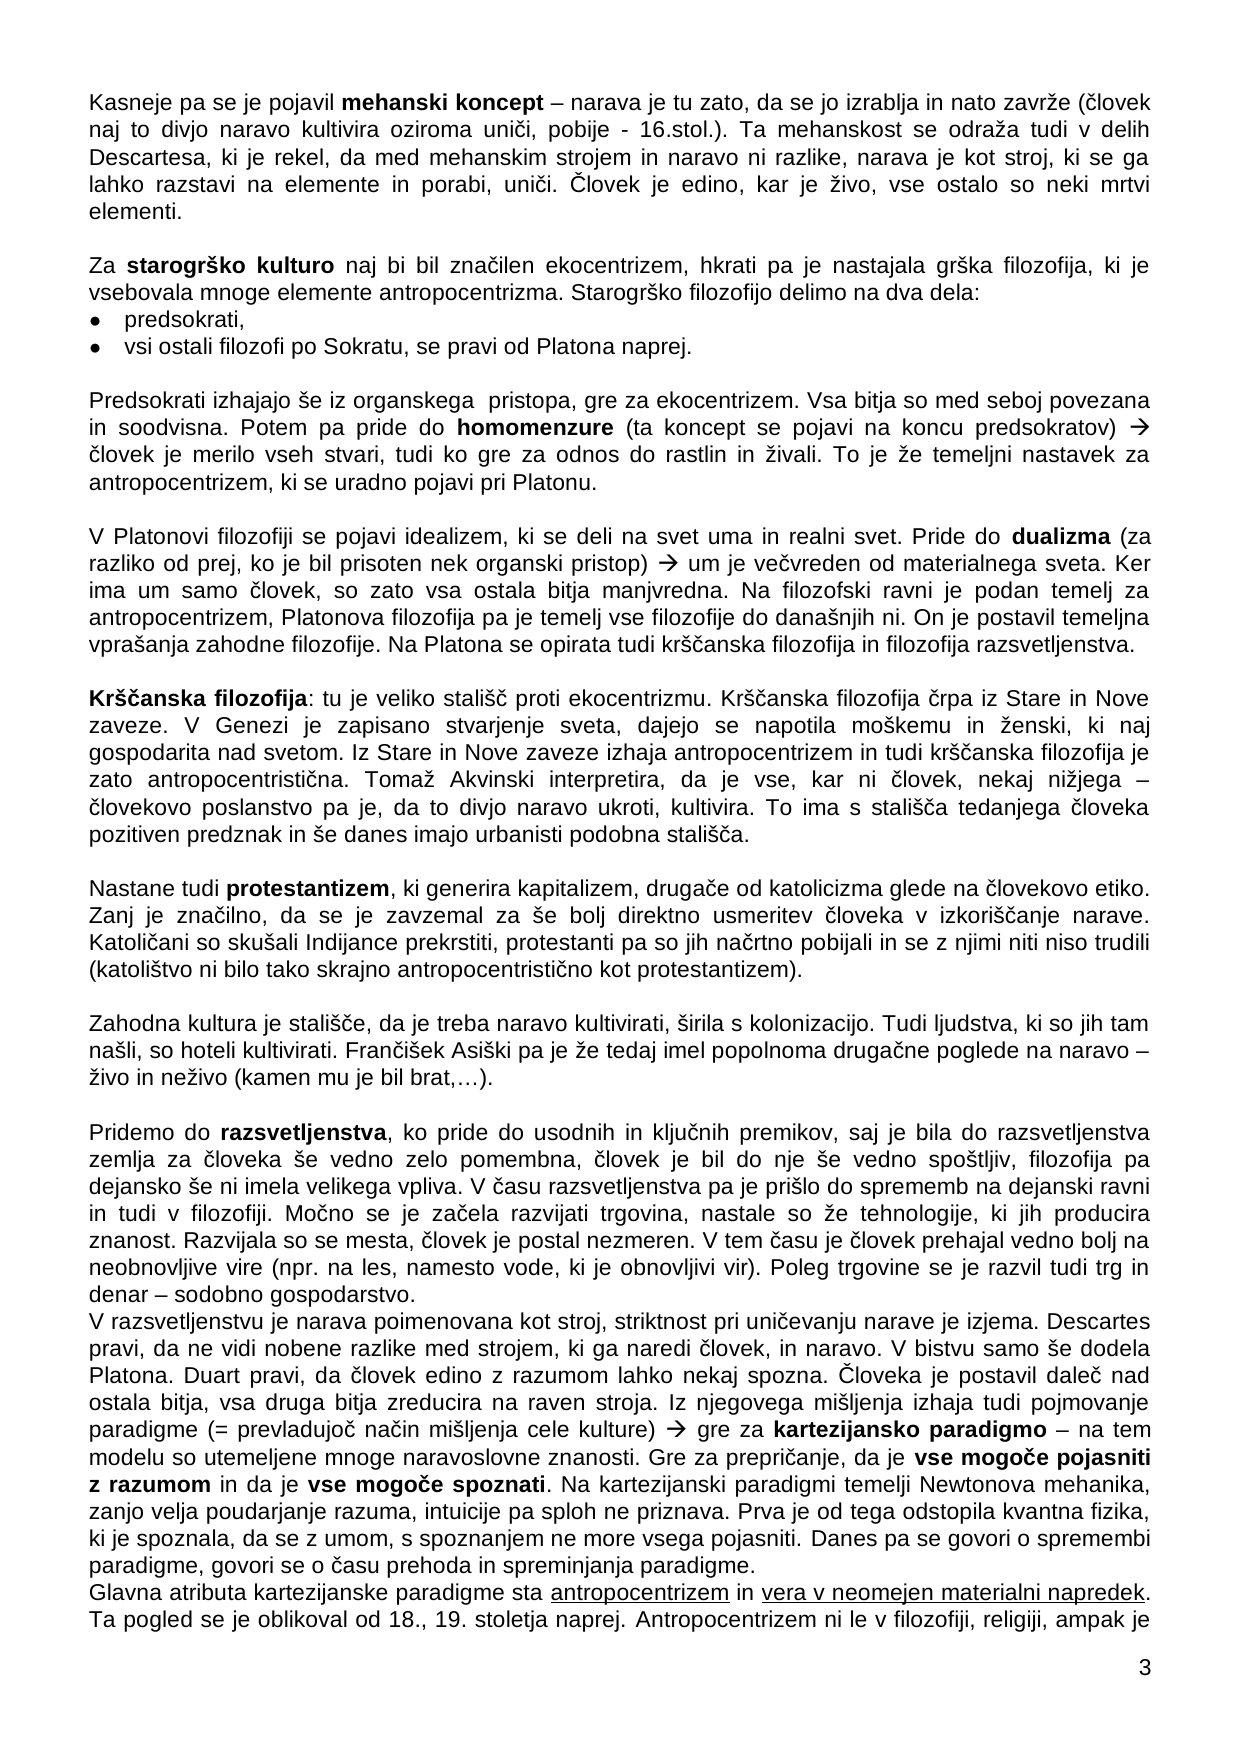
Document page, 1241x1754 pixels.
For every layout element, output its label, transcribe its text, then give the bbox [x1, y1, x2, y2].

text Za starogrško kulturo naj bi bil značilen ekocentrizem, hkrati pa je nastajala grška filozofija, ki je vsebovala mnoge elemente antropocentrizma. Starogrško filozofijo delimo na dva dela: [89, 251, 1152, 305]
text Nastane tudi protestantizem, ki generira kapitalizem, drugače od katolicizma glede na človekovo etiko. Zanj je značilno, da se je zavzemal za še bolj direktno usmeritev človeka v izkoriščanje narave. Katoličani so skušali Indijance prekrstiti, protestanti pa so jih načrtno pobijali in se z njimi niti niso trudili (katolištvo ni bilo tako skrajno antropocentristično kot protestantizem). [89, 874, 1152, 982]
text Glavna atributa kartezijanske paradigme sta antropocentrizem in vera v neomejen materialni napredek. Ta pogled se je oblikoval od 18., 19. stoletja naprej. Antropocentrizem ni le v filozofiji, religiji, ampak je [89, 1578, 1152, 1632]
text Pridemo do razsvetljenstva, ko pride do usodnih in ključnih premikov, saj je bila do razsvetljenstva zemlja za človeka še vedno zelo pomembna, človek je bil do nje še vedno spoštljiv, filozofija pa dejansko še ni imela velikega vpliva. V času razsvetljenstva pa je prišlo do sprememb na dejanski ravni in tudi v filozofiji. Močno se je začela razvijati trgovina, nastale so že tehnologije, ki jih producira znanost. Razvijala so se mesta, človek je postal nezmeren. V tem času je človek prehajal vedno bolj na neobnovljive vire (npr. na les, namesto vode, ki je obnovljivi vir). Poleg trgovine se je razvil tudi trg in denar – sodobno gospodarstvo. [89, 1118, 1152, 1307]
text Zahodna kultura je stališče, da je treba naravo kultivirati, širila s kolonizacijo. Tudi ljudstva, ki so jih tam našli, so hoteli kultivirati. Frančišek Asiški pa je že tedaj imel popolnoma drugačne poglede na naravo – živo in neživo (kamen mu je bil brat,…). [89, 1009, 1152, 1091]
list vsi ostali filozofi po Sokratu, se pravi od Platona naprej. [89, 332, 1152, 359]
text Krščanska filozofija: tu je veliko stališč proti ekocentrizmu. Krščanska filozofija črpa iz Stare in Nove zaveze. V Genezi je zapisano stvarjenje sveta, dajejo se napotila moškemu in ženski, ki naj gospodarita nad svetom. Iz Stare in Nove zaveze izhaja antropocentrizem in tudi krščanska filozofija je zato antropocentristična. Tomaž Akvinski interpretira, da je vse, kar ni človek, nekaj nižjega – človekovo poslanstvo pa je, da to divjo naravo ukroti, kultivira. To ima s stališča tedanjega človeka pozitiven predznak in še danes imajo urbanisti podobna stališča. [89, 684, 1152, 847]
text V razsvetljenstvu je narava poimenovana kot stroj, striktnost pri uničevanju narave je izjema. Descartes pravi, da ne vidi nobene razlike med strojem, ki ga naredi človek, in naravo. V bistvu samo še dodela Platona. Duart pravi, da človek edino z razumom lahko nekaj spozna. Človeka je postavil daleč nad ostala bitja, vsa druga bitja zreducira na raven stroja. Iz njegovega mišljenja izhaja tudi pojmovanje paradigme (= prevladujoč način mišljenja cele kulture)  gre za kartezijansko paradigmo – na tem modelu so utemeljene mnoge naravoslovne znanosti. Gre za prepričanje, da je vse mogoče pojasniti z razumom in da je vse mogoče spoznati. Na kartezijanski paradigmi temelji Newtonova mehanika, zanjo velja poudarjanje razuma, intuicije pa sploh ne priznava. Prva je od tega odstopila kvantna fizika, ki je spoznala, da se z umom, s spoznanjem ne more vsega pojasniti. Danes pa se govori o spremembi paradigme, govori se o času prehoda in spreminjanja paradigme. [89, 1307, 1152, 1578]
text Kasneje pa se je pojavil mehanski koncept – narava je tu zato, da se jo izrablja in nato zavrže (človek naj to divjo naravo kultivira oziroma uniči, pobije - 16.stol.). Ta mehanskost se odraža tudi v delih Descartesa, ki je rekel, da med mehanskim strojem in naravo ni razlike, narava je kot stroj, ki se ga lahko razstavi na elemente in porabi, uniči. Človek je edino, kar je živo, vse ostalo so neki mrtvi elementi. [89, 89, 1152, 224]
list predsokrati, [89, 305, 1152, 332]
text V Platonovi filozofiji se pojavi idealizem, ki se deli na svet uma in realni svet. Pride do dualizma (za razliko od prej, ko je bil prisoten nek organski pristop)  um je večvreden od materialnega sveta. Ker ima um samo človek, so zato vsa ostala bitja manjvredna. Na filozofski ravni je podan temelj za antropocentrizem, Platonova filozofija pa je temelj vse filozofije do današnjih ni. On je postavil temeljna vprašanja zahodne filozofije. Na Platona se opirata tudi krščanska filozofija in filozofija razsvetljenstva. [89, 522, 1152, 657]
text Predsokrati izhajajo še iz organskega pristopa, gre za ekocentrizem. Vsa bitja so med seboj povezana in soodvisna. Potem pa pride do homomenzure (ta koncept se pojavi na koncu predsokratov)  človek je merilo vseh stvari, tudi ko gre za odnos do rastlin in živali. To je že temeljni nastavek za antropocentrizem, ki se uradno pojavi pri Platonu. [89, 387, 1152, 495]
